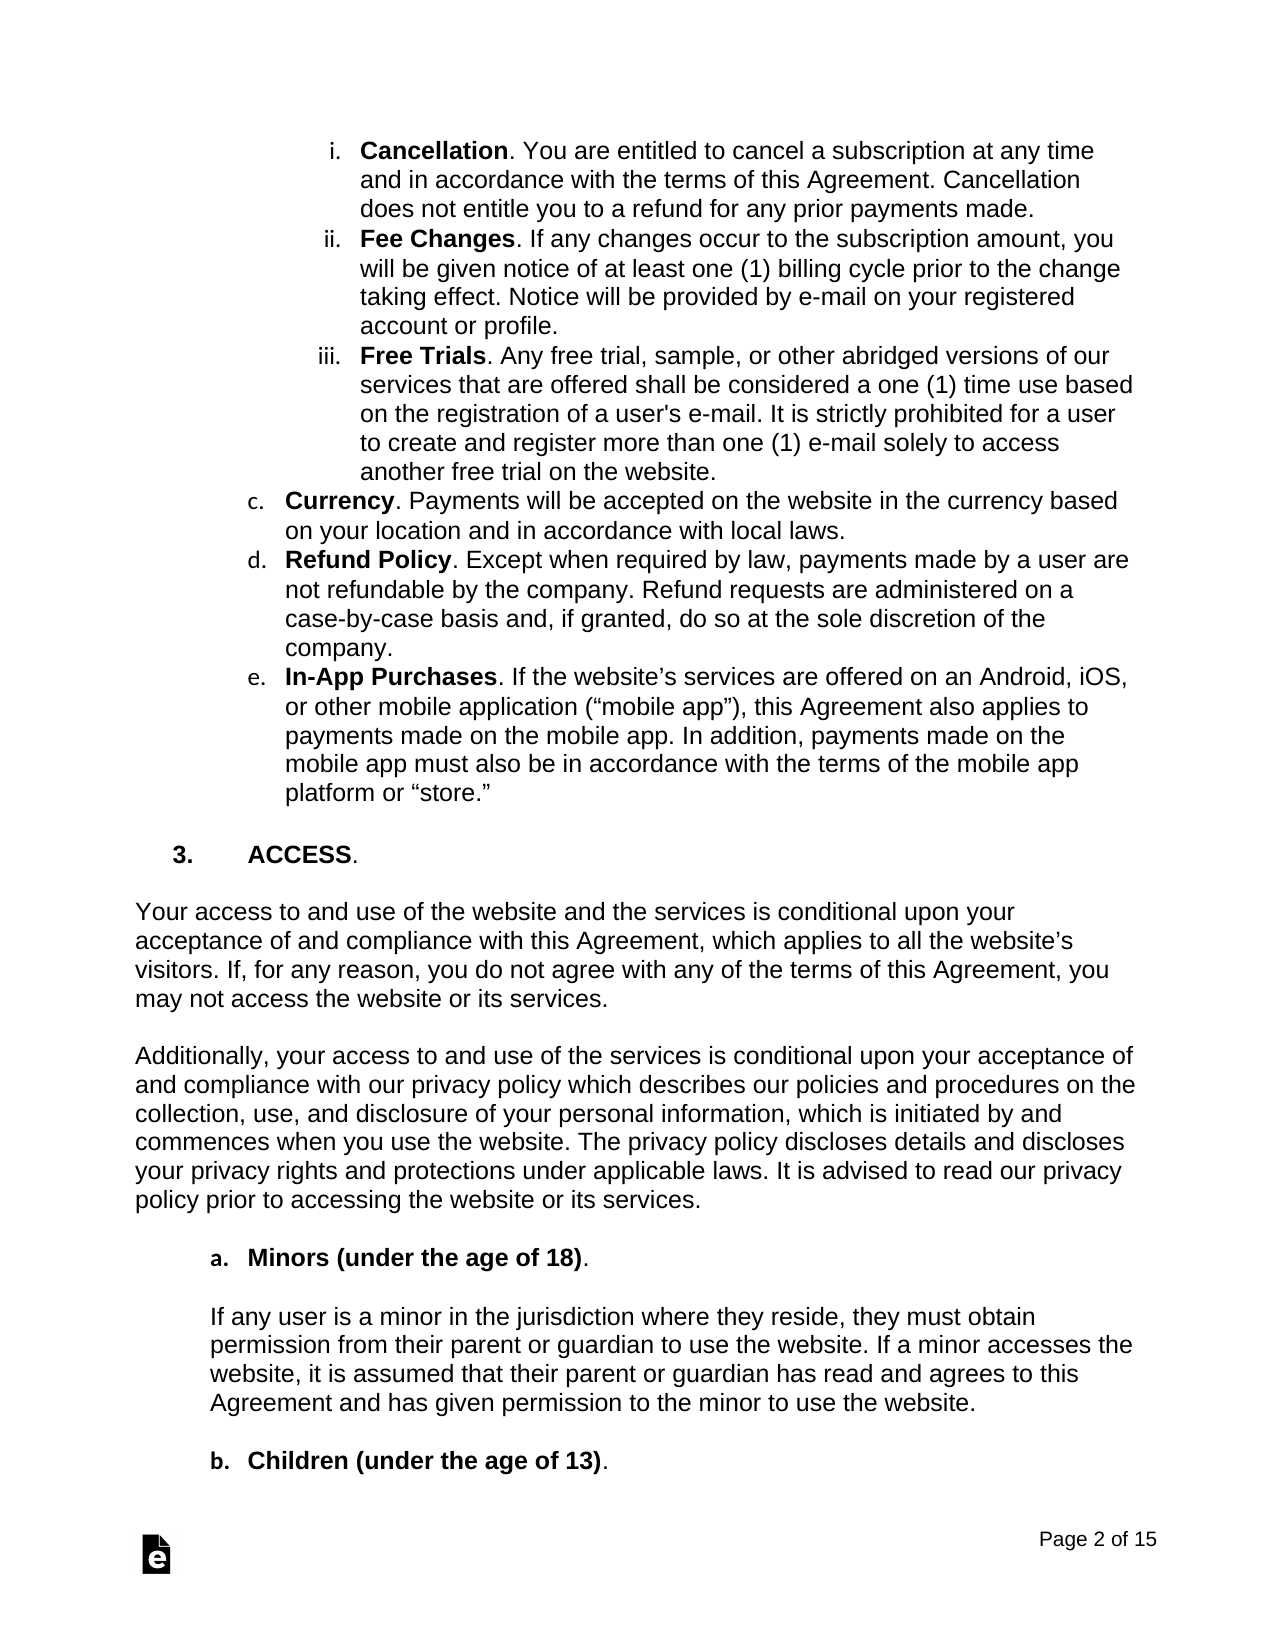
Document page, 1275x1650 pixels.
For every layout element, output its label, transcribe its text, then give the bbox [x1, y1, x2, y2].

list If any user is a minor in the jurisdiction where they reside, they must obtain permission from their parent or guardian to use the website. If a minor accesses the website, it is assumed that their parent or guardian has read and agrees to this Agreement and has given permission to the minor to use the website. [210, 1302, 1140, 1417]
subtitle ACCESS. [172, 840, 1140, 868]
list Currency. Payments will be accepted on the website in the currency based on your location and in accordance with local laws. [247, 485, 1140, 544]
list Free Trials. Any free trial, sample, or other abridged versions of our services that are offered shall be considered a one (1) time use based on the registration of a user's e-mail. It is strictly prohibited for a user to create and register more than one (1) e-mail solely to access another free trial on the website. [341, 340, 1140, 485]
list In-App Purchases. If the website’s services are offered on an Android, iOS, or other mobile application (“mobile app”), this Agreement also applies to payments made on the mobile app. In addition, payments made on the mobile app must also be in accordance with the terms of the mobile app platform or “store.” [247, 661, 1140, 807]
text Additionally, your access to and use of the services is conditional upon your acceptance of and compliance with our privacy policy which describes our policies and procedures on the collection, use, and disclosure of your personal information, which is initiated by and commences when you use the website. The privacy policy discloses details and discloses your privacy rights and protections under applicable laws. It is advised to read our privacy policy prior to accessing the website or its services. [135, 1041, 1140, 1213]
list Children (under the age of 13). [210, 1445, 1140, 1476]
list Fee Changes. If any changes occur to the subscription amount, you will be given notice of at least one (1) billing cycle prior to the change taking effect. Notice will be provided by e-mail on your registered account or profile. [341, 223, 1140, 340]
list Minors (under the age of 18). [210, 1242, 1140, 1273]
text Your access to and use of the website and the services is conditional upon your acceptance of and compliance with this Agreement, which applies to all the website’s visitors. If, for any reason, you do not agree with any of the terms of this Agreement, you may not access the website or its services. [135, 897, 1140, 1012]
list Refund Policy. Except when required by law, payments made by a user are not refundable by the company. Refund requests are administered on a case-by-case basis and, if granted, do so at the sole discretion of the company. [247, 544, 1140, 661]
list Cancellation. You are entitled to cancel a subscription at any time and in accordance with the terms of this Agreement. Cancellation does not entitle you to a refund for any prior payments made. [341, 135, 1140, 223]
